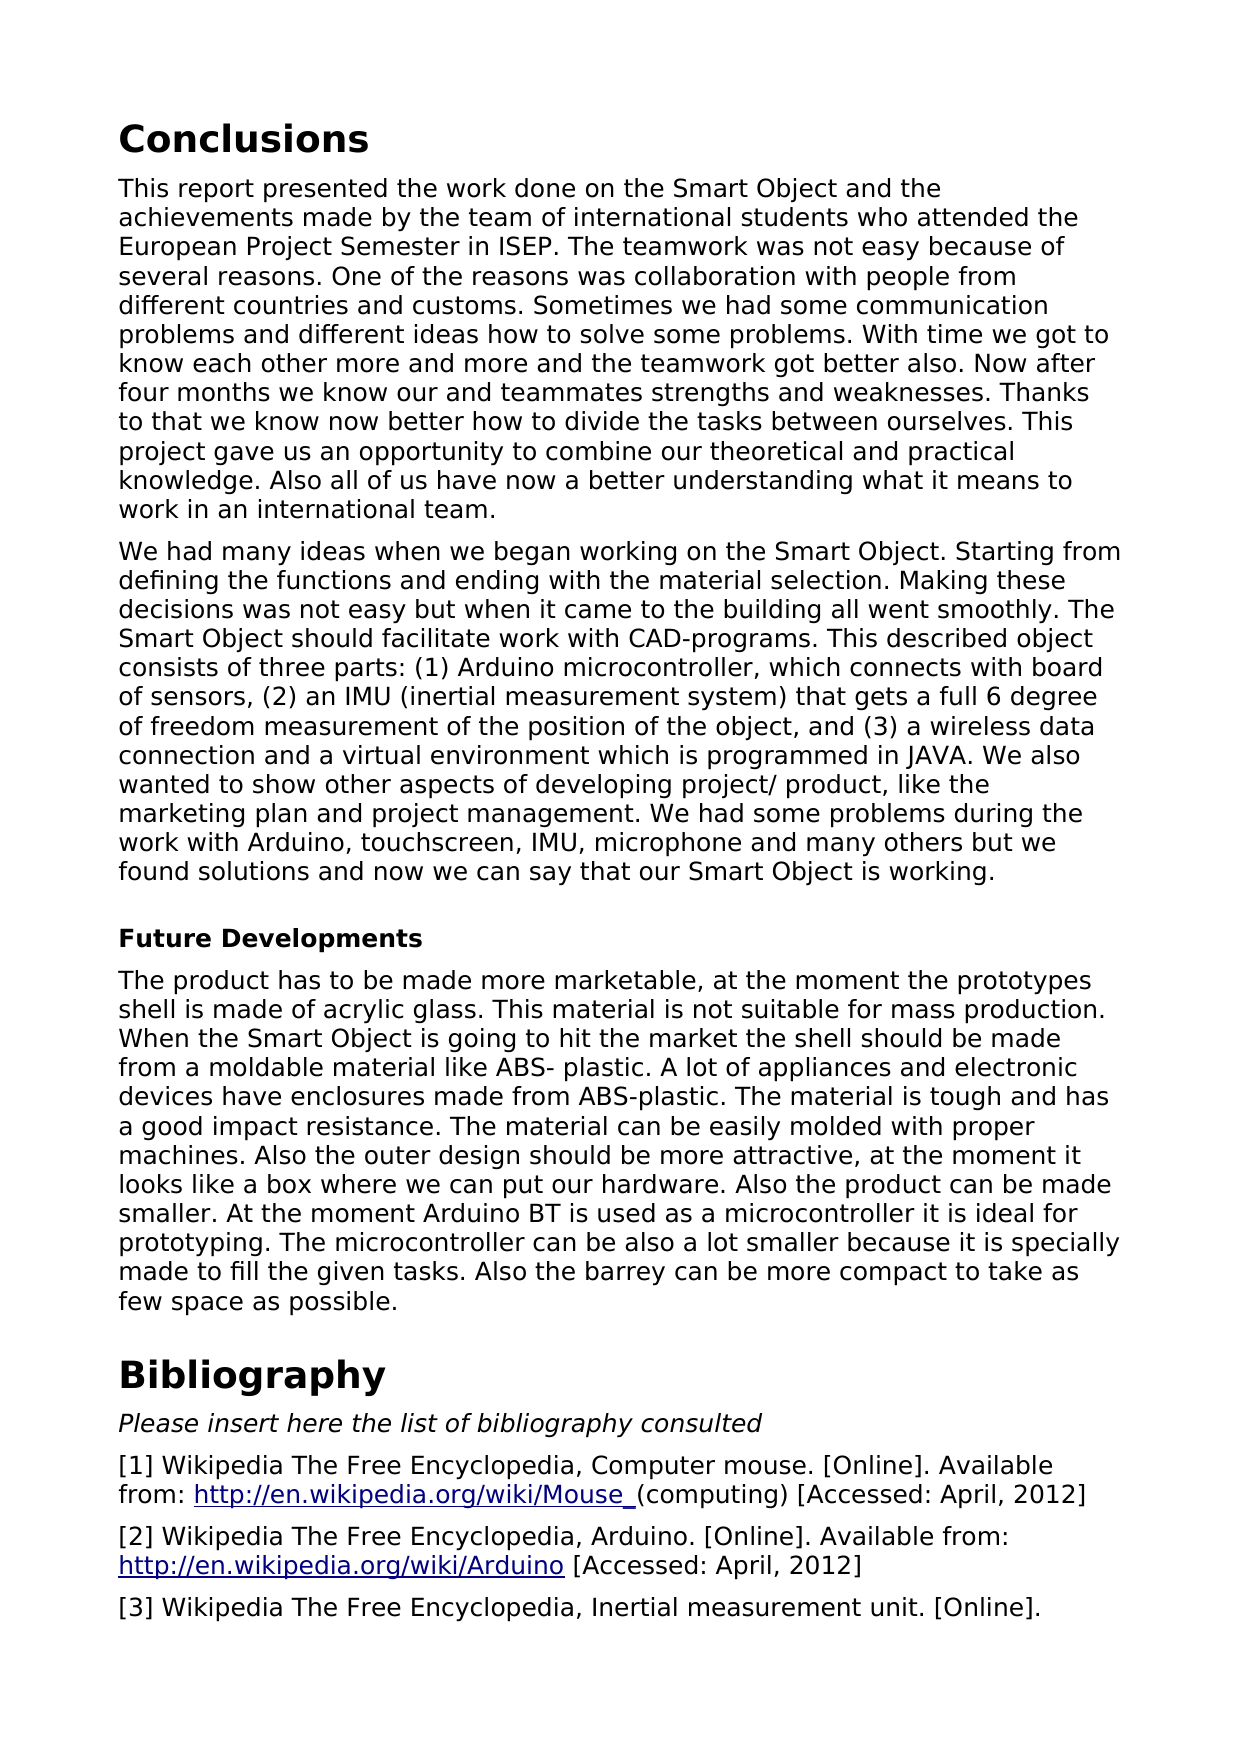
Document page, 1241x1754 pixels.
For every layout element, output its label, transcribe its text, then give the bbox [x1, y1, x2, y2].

text Please insert here the list of bibliography consulted [118, 1409, 1122, 1439]
subtitle Future Developments [118, 924, 1122, 953]
subtitle Conclusions [118, 118, 1122, 162]
text We had many ideas when we began working on the Smart Object. Starting from deﬁning the functions and ending with the material selection. Making these decisions was not easy but when it came to the building all went smoothly. The Smart Object should facilitate work with CAD-programs. This described object consists of three parts: (1) Arduino microcontroller, which connects with board of sensors, (2) an IMU (inertial measurement system) that gets a full 6 degree of freedom measurement of the position of the object, and (3) a wireless data connection and a virtual environment which is programmed in JAVA. We also wanted to show other aspects of developing project/ product, like the marketing plan and project management. We had some problems during the work with Arduino, touchscreen, IMU, microphone and many others but we found solutions and now we can say that our Smart Object is working. [118, 537, 1122, 887]
text [2] Wikipedia The Free Encyclopedia, Arduino. [Online]. Available from: http://en.wikipedia.org/wiki/Arduino [Accessed: April, 2012] [118, 1522, 1122, 1580]
text [3] Wikipedia The Free Encyclopedia, Inertial measurement unit. [Online]. [118, 1593, 1122, 1622]
text [1] Wikipedia The Free Encyclopedia, Computer mouse. [Online]. Available from: http://en.wikipedia.org/wiki/Mouse_(computing) [Accessed: April, 2012] [118, 1451, 1122, 1509]
text This report presented the work done on the Smart Object and the achievements made by the team of international students who attended the European Project Semester in ISEP. The teamwork was not easy because of several reasons. One of the reasons was collaboration with people from diﬀerent countries and customs. Sometimes we had some communication problems and diﬀerent ideas how to solve some problems. With time we got to know each other more and more and the teamwork got better also. Now after four months we know our and teammates strengths and weaknesses. Thanks to that we know now better how to divide the tasks between ourselves. This project gave us an opportunity to combine our theoretical and practical knowledge. Also all of us have now a better understanding what it means to work in an international team. [118, 174, 1122, 524]
text The product has to be made more marketable, at the moment the prototypes shell is made of acrylic glass. This material is not suitable for mass production. When the Smart Object is going to hit the market the shell should be made from a moldable material like ABS- plastic. A lot of appliances and electronic devices have enclosures made from ABS-plastic. The material is tough and has a good impact resistance. The material can be easily molded with proper machines. Also the outer design should be more attractive, at the moment it looks like a box where we can put our hardware. Also the product can be made smaller. At the moment Arduino BT is used as a microcontroller it is ideal for prototyping. The microcontroller can be also a lot smaller because it is specially made to ﬁll the given tasks. Also the barrey can be more compact to take as few space as possible. [118, 966, 1122, 1316]
subtitle Bibliography [118, 1353, 1122, 1397]
